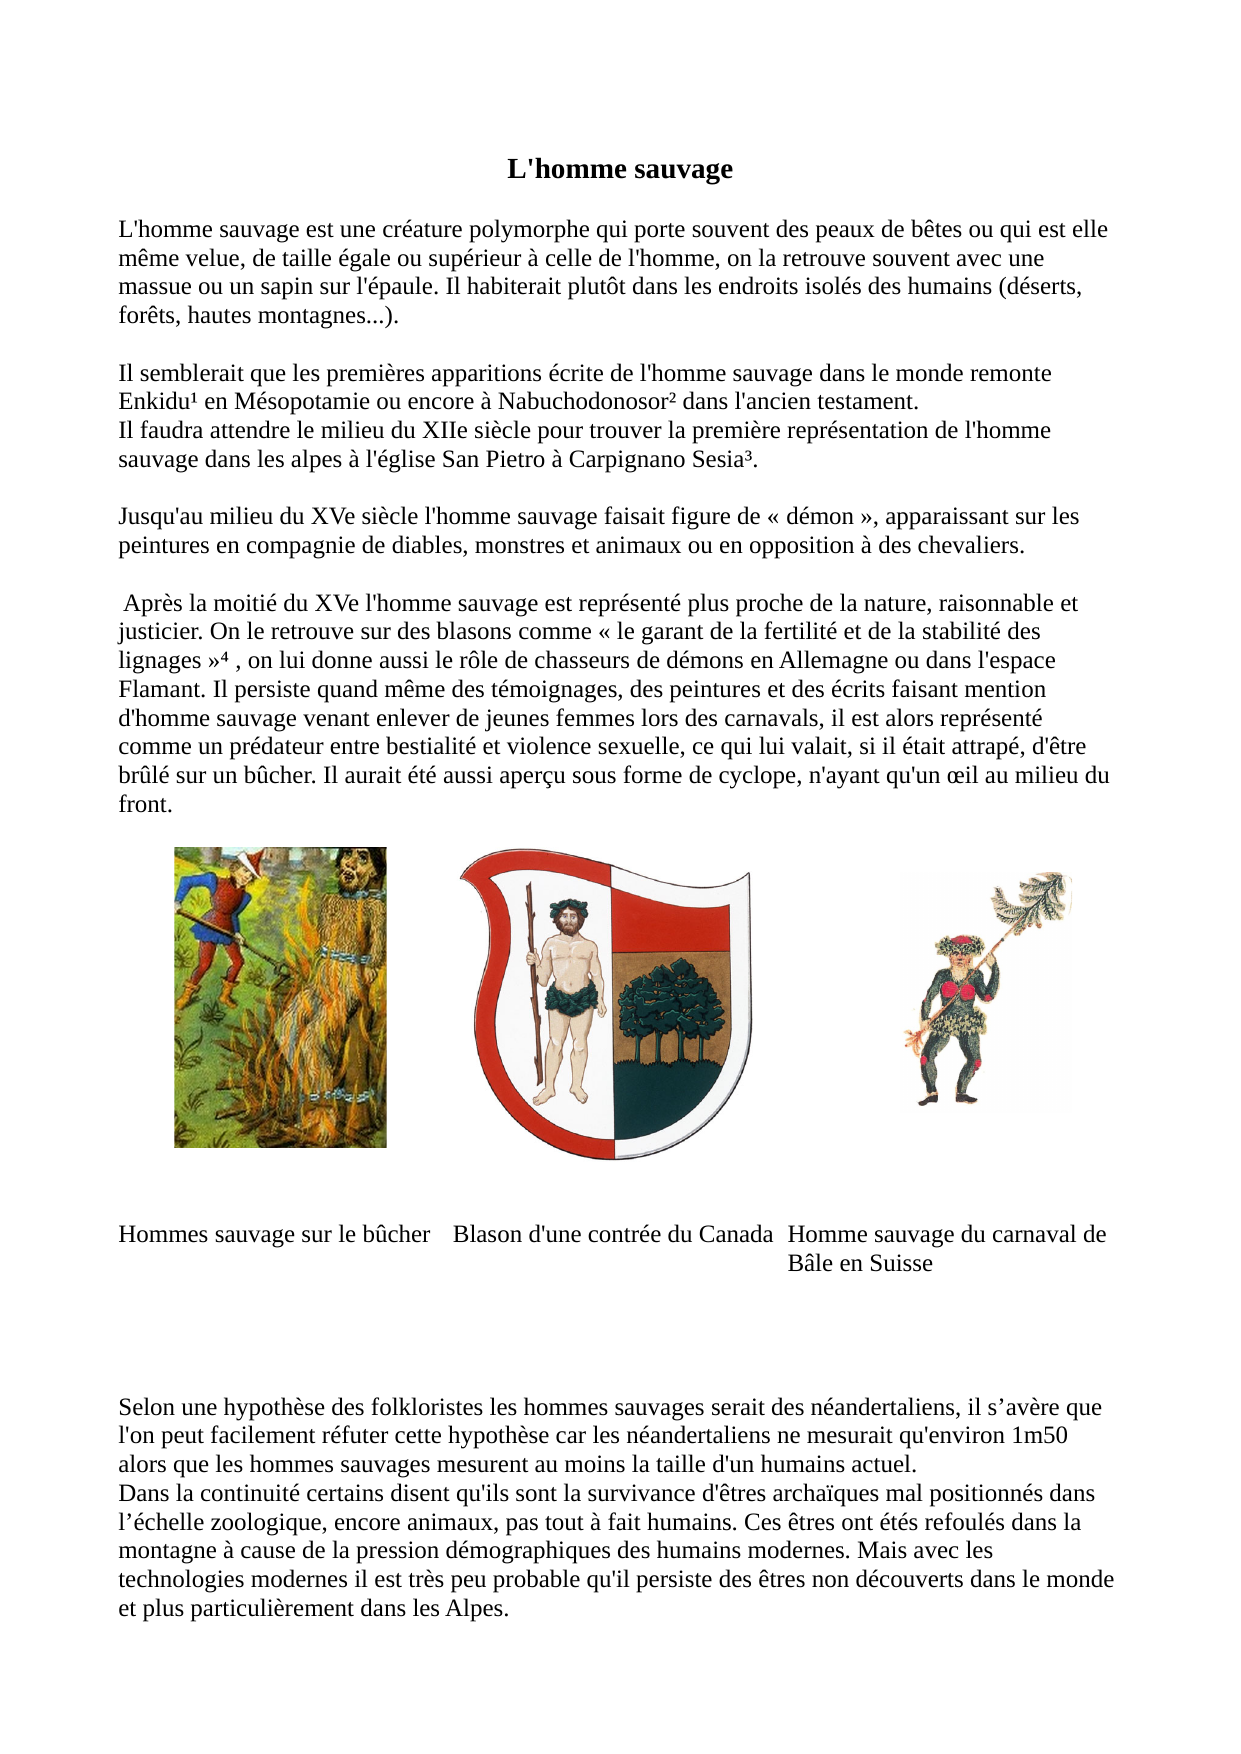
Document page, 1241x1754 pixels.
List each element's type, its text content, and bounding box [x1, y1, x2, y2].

picture [456, 847, 754, 1162]
picture [900, 872, 1073, 1113]
text Hommes sauvage sur le bûcher [118, 1219, 453, 1248]
text Homme sauvage du carnaval de Bâle en Suisse [787, 1219, 1122, 1277]
text Jusqu'au milieu du XVe siècle l'homme sauvage faisait figure de « démon », apparaissant sur les peintures en compagnie de diables, monstres et animaux ou en opposition à des chevaliers. [118, 501, 1122, 559]
text L'homme sauvage [118, 152, 1122, 185]
text Selon une hypothèse des folkloristes les hommes sauvages serait des néandertaliens, il s’avère que l'on peut facilement réfuter cette hypothèse car les néandertaliens ne mesurait qu'environ 1m50 alors que les hommes sauvages mesurent au moins la taille d'un humains actuel. [118, 1392, 1122, 1478]
text Blason d'une contrée du Canada [453, 1219, 787, 1248]
text Dans la continuité certains disent qu'ils sont la survivance d'êtres archaïques mal positionnés dans l’échelle zoologique, encore animaux, pas tout à fait humains. Ces êtres ont étés refoulés dans la montagne à cause de la pression démographiques des humains modernes. Mais avec les technologies modernes il est très peu probable qu'il persiste des êtres non découverts dans le monde et plus particulièrement dans les Alpes. [118, 1478, 1122, 1622]
text Après la moitié du XVe l'homme sauvage est représenté plus proche de la nature, raisonnable et justicier. On le retrouve sur des blasons comme « le garant de la fertilité et de la stabilité des lignages »⁴ , on lui donne aussi le rôle de chasseurs de démons en Allemagne ou dans l'espace Flamant. Il persiste quand même des témoignages, des peintures et des écrits faisant mention d'homme sauvage venant enlever de jeunes femmes lors des carnavals, il est alors représenté comme un prédateur entre bestialité et violence sexuelle, ce qui lui valait, si il était attrapé, d'être brûlé sur un bûcher. Il aurait été aussi aperçu sous forme de cyclope, n'ayant qu'un œil au milieu du front. [118, 588, 1122, 818]
picture [174, 847, 387, 1148]
text L'homme sauvage est une créature polymorphe qui porte souvent des peaux de bêtes ou qui est elle même velue, de taille égale ou supérieur à celle de l'homme, on la retrouve souvent avec une massue ou un sapin sur l'épaule. Il habiterait plutôt dans les endroits isolés des humains (déserts, forêts, hautes montagnes...). [118, 214, 1122, 329]
text Il faudra attendre le milieu du XIIe siècle pour trouver la première représentation de l'homme sauvage dans les alpes à l'église San Pietro à Carpignano Sesia³. [118, 415, 1122, 473]
text Il semblerait que les premières apparitions écrite de l'homme sauvage dans le monde remonte Enkidu¹ en Mésopotamie ou encore à Nabuchodonosor² dans l'ancien testament. [118, 358, 1122, 415]
